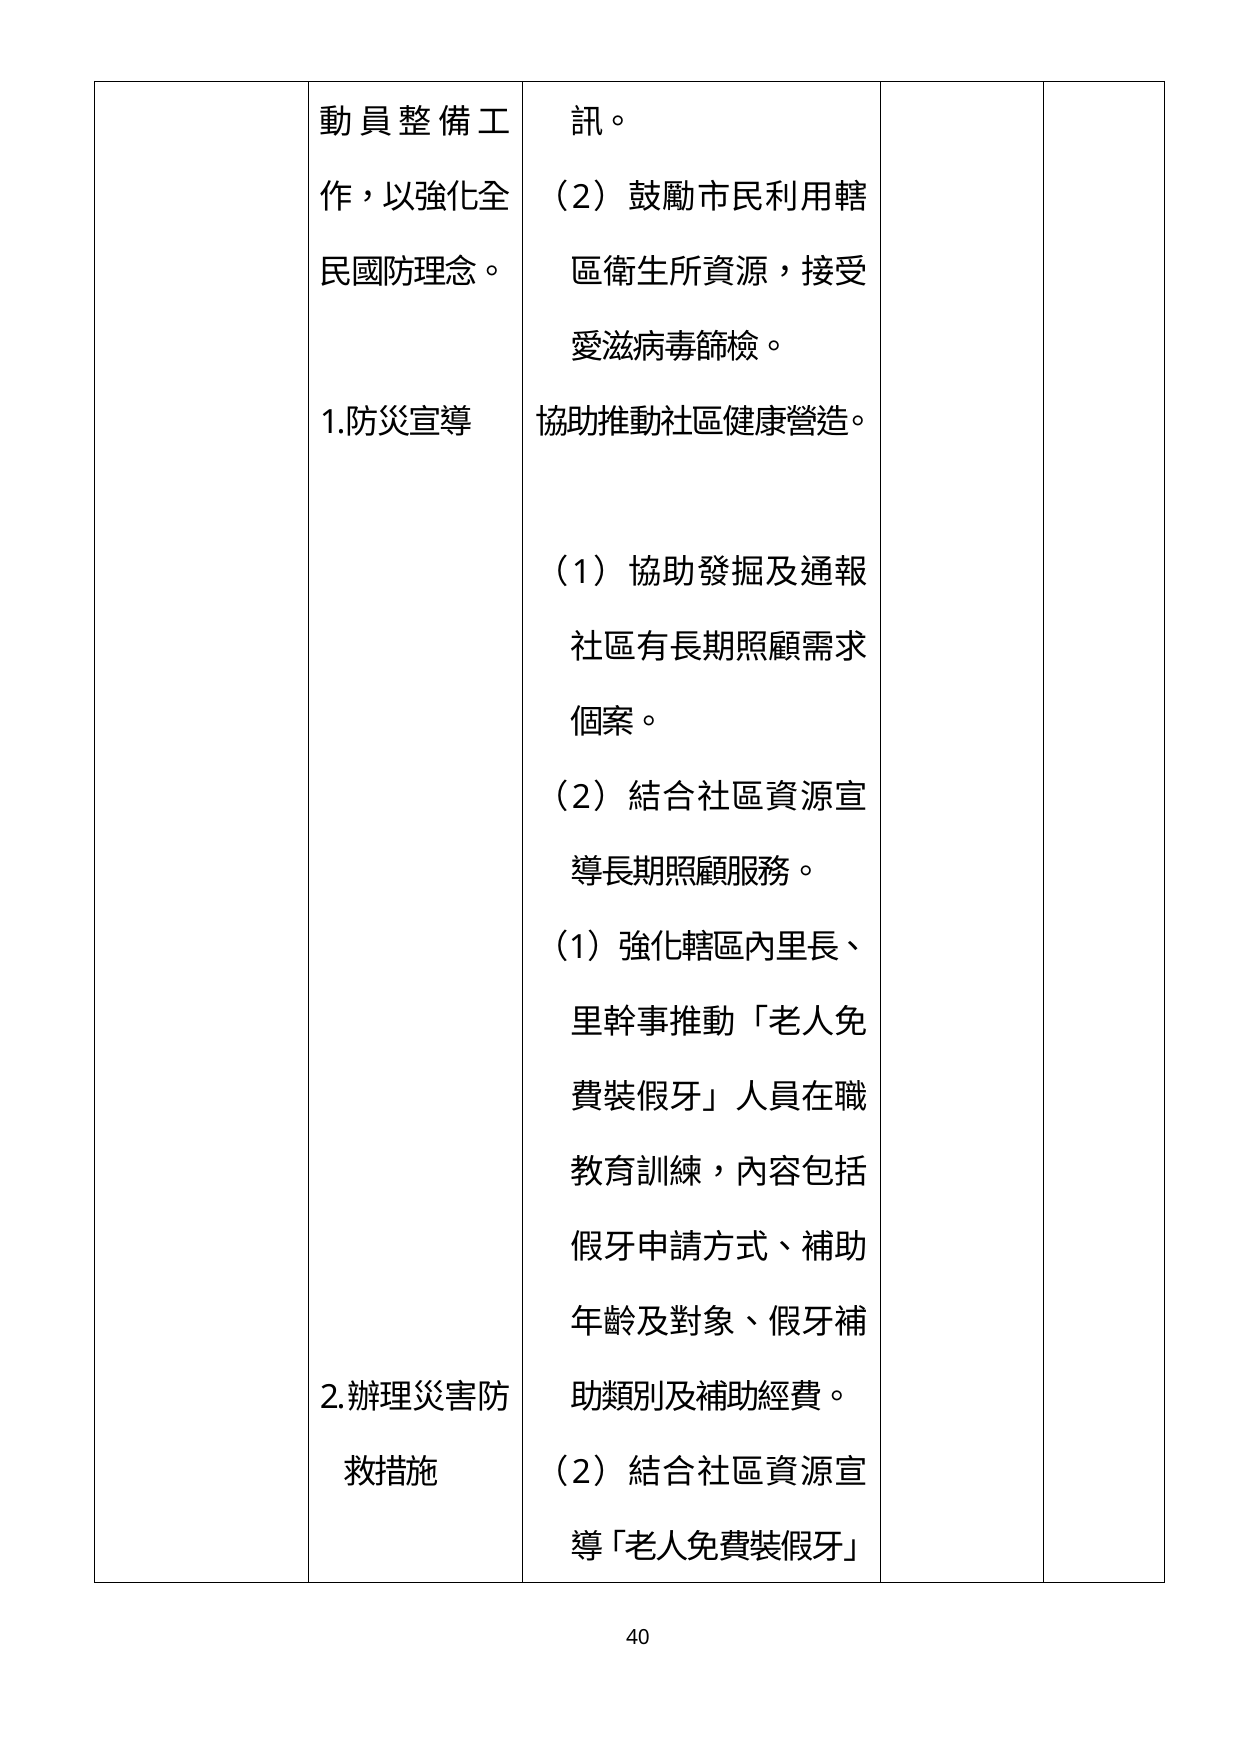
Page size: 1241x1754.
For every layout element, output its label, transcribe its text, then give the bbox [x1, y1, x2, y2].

table_cell [1044, 82, 1164, 1582]
table_cell [95, 82, 308, 1582]
table_cell 配合政府員額精簡政策，賡續執行員額精簡目標。 依「行政院及所屬各機關推動業務委託民間辦理實施要點」及本府年度委外實施計畫規劃辦理委外。 依「本府所屬機關分層負責實施要點」規定，審酌各項公務性質及權責輕重，依劃分層次詳加檢討，分層負責權責劃分、務求細密明確。 依照法定時限辦理銓審。 職務出缺，除由現職人員升補外，均申請分發考試及格人員或依業務需要商調他機關現職人員。 現職人員陞遷依照公務人員陞遷法與施行細則辦理陞補。 (1)加強平時考核要求各課室主管對同仁工作勤惰、品德生活，列舉優劣事蹟記載於平時成績考核記錄表，以作為年終考績之依據。 (2)對平時工作積極、業績優異或品德操守良好，有具體事蹟之人員予以激勵表揚。 (1)激勵員工參加本府人發中心訓練，以加強「為民服務」新觀念，提高工作效率。 (2)鼓勵人員參加空中大 學與行專或各大學之學 士、碩士在職專班進修。 (3)聘請著名之法律、心理健康、學者或英文名師蒞所進行專題演講，以增進同仁基本法學常識及如何促進身心健康與如何強化公務人員之英語能力。 對於員工每日上下班之刷卡及公出、外勤嚴予管制，每月並不定期查勤2次以上。 凡公務人員有特殊功績、勞績或優良事蹟，依規定專案請頒功績、楷模獎章外，服務成績優良者，於退休(職)、資遣、辭職或死亡時，任職滿40年者，請頒特等服務獎章；任職滿30年者，請頒一等服務獎章；任職滿20年者，請頒二等服務獎章；任職滿10年者請頒三等服務獎章。 (1)依據公務人員退休法之規定，逐年檢討列冊實施。 (2)繼續辦理退休人員三節慰問，並邀請退休人員參加各項團體活動。 (3)確實建立退休人員名 冊、支領月退休人員名冊，以加強照護退休人員。 辦理員工待遇、其他給與各項補助。 依規定辦理各項人事資料之建置及更新。 賡續建立或更新機關與個人資料，按時填送各項表報。 加強實施員工參與及建議制度，以提升行政效率。 要求員工1年至少要有40小時終身學習之護照認證登記(按季催促)。 利用集會及文宣等各種傳遞訊息方式，加強宣導性騷擾、性別歧視防治觀念及申訴管道，並利用各項訓練講習課程中，適當規劃性別平權及性騷擾防制相關課程。 積極拔擢績優女性同仁， 並依限填報相關資料參加 推動性別主流化木棉獎及 特別獎評選。 (1)推動職員參加健 康檢查措施並予健檢補助。 (2)辦理員工心理輔導研習、員工協助方案。 依規定繼續貫徹足額進用身心障礙人員。另本所依規定需進用原住民。 依行政院規劃設計之公務人力資本衡量制度，辦理問卷調查，並統計分析，以作為人事管理之重要參考。 (1)蒐集輿論反映資料，專人慎重處理，以達行政效率。 (2)機密案件依照規定辦理，以確保文書作業安全。 切實依照「高雄市政府文書處理實施要點」及有關法令規定，辦理公文收發、繕校工作。 依照「印信條例」及有關法令規定管理與使用印信。 設置專人，依照「高雄市政府文書處理實施要點」及有關法令規定辦理，使文卷案案可稽，並加強作業效率，提昇管理與應用功能。 (1)協助各課室提出研究發展計畫以助益區政革新。 (2)依照研究單位或個人所提研究計畫呈報市府敘獎。 (1)切實執行稽催工作，掌握公文處理流程。 (2)加強實施市府訂定之 「人民陳請案件作業流程處理期限」，以提高時效。 (1)上級交辦及重要業務列入追蹤管理。 (2)有關業務之協調與連繫。 (1)研擬下年度施政計畫先期作業，函報民政局審核後報府審議。 (2)擬訂下年度施政計畫草案報府審查並轉送市議會核備。 (1)賡續本所辦理為民服務平時考核工作。 (2)繼續實施「表揚績優地方人士實施要點」鼓勵提倡熱心公益者。 (3)與人民有關業務做到單一窗口櫃台化，達到一 貫作業要求。 (4)規劃辦理以電話及通訊處理申請案件及簡化各項申請書表及其流程，以達到便民目的。 (5)舉辦為民服務工作人員講習及分組研討以提高素質。 (6)提供民眾便捷的各種意見反映管道。 (7)撰擬每年度為民服務工作績效報告。 (1)配合市府資訊中心戶役政電腦連線，持續推動辦公室自動化，並加強培訓區政資訊人員備用。 (2)反映意見均納入民意資訊系統，俾便瞭解處理情形。 (3)申請資訊設備，推動辦公室自動化。 隨時上線受理、通報、處理、回覆服務。 (1)選定易滋弊端業務項目辦理業務稽核，先期發掘業務缺失並提出改進措施。 (2)透過各種會辦案件或召開政風座談會及執行專案訪查，研提業務興革建議，提昇機關廉能形象。 (3)檢討本所「無效率不便民」之行政規章，並透過廉政會報及主管會報適時修正，以提昇行政效率及消弭貪瀆成因。 (1)主動發掘員工廉能事蹟，簽報首長公開表揚或獎勵，樹立公務員優良典範。 (2)受理公職人員財產申報，並於次年辦理實質審查作業，另受理民眾查閱申請。 (3)主動配合業務單位活動加強辦理反貪、反詐騙及消費者保護等宣導作為。 (4)彙集本所採購資訊，釐析異常案件，實施重點稽核，防制弊端發生，提升施政品質。 (1)加強公務機密維護宣導工作。 (2)實施定期與不定期機密維護檢查，發現缺失立即簽請改進。 (3)針對重要行政會議及採購底價等易滋洩密事項或有關國家安全、國家利益事項，協調策訂嚴密專案保密措施，杜絕洩密情事。 (4)辦理專案資訊機密維護檢查，配合資安演練，機先消弭資安事件，有效確保機關資訊安全。 依照本所環境特性研修訂「預防危害或破壞事件實施計畫」乙種，並結合行政力量確實執行。 實施定期與不定期預防措施安全狀況檢查，發現缺失立即簽請改善。 依據本所門禁管理安全措施確實辦理並配合保全公司，加強巡邏查察，以確保機關安全。 春安、十月慶典或專案期間召開安全維護會報，以落實安全維護功能。 依據「市府處理民眾來府陳情案件聯繫作業注意事項」規定，協調主管單位妥處民眾集體陳情案件，加強重大偶突發或危安事故之預警資料蒐報，並於事件發生1小時內，通報上級機關。 蒐集違反國家安全法第2條之1情事及有關危害國家安全及影響國家利益之資料，提供調查機關處理。 加強查察員工品德生活違常、行政缺失等情事，審慎研析案情，以發掘貪瀆不法。 對易滋弊端之業務，如採購案件，積極發掘，查處貪瀆不法案件。 依據行政院頒「獎勵保護檢舉貪污瀆職辦法」，受理各類檢舉案件，並依法審慎處理。 依高雄市地方總預算編製作業手冊及有關規定，就各業務單位工作所需，依規定範圍核實編製年度歲入、出預算。 預算完成法定程序後，參照各業務單位年度工作進度，編製預算分配表陳報市府核定後付諸實施，並切實監督執行。 （1）經費動支核簽應與預算編列用途相符;預算執行應與計畫進度相合，如有落後，促請業務單位注意檢討改進。 （2）採購計畫應依政府採購法及相關子法規定程序辦理。 （3）健全財務秩序，加強財務內控，除嚴格審核各項收支憑證外，不定期實施現金、票據與證券查核等。 （4）依據帳籍按月編製會計報告;上半年編製半年結算報告，按年編製單位決算。 （5）各項支付案件依法審核，除採購卡給付項目外，儘速隨到隨辦，儘速完成支付手續，一般以不超過五天為限。 （1）辦理各類公務統計報表之審核與管理。 （2）配合及協調辦理各項統計調查工作。 （3）兼（協）辦統計調查人員之遴選與聯繫。 本區現有里數8里，要求各里辦公處擬訂年度工作計畫報區公所審核，並注意其執行績效，適時加以考核。 每3～4個月召開1次里業務聯繫會報，除里長、里幹事、本所各課室主管參加外，並邀請區內有關機關主管人員參加，報告業務狀況、檢討改進里行政工作之推行及彙集建議案作妥切之處理。 依據「高雄市區里區域調 整暨鄰編組自治條例」之規定，隨時調整鄰之編組，以健全基層組織。 (1)資深里鄰長服務滿10 年且無不良事蹟者選拔之，其繼續服務者，每滿5年表揚1次。除里長部份轉報市政府核獎外，鄰長部分由區公所頒發獎狀及獎品。 (2)特優里鄰長就現任且 無不良事蹟者，依規定 程序及名額提經區務會 議通過後報請市政府頒 獎表揚。 (1)依據高雄市政府民政 局86年11月13日高市府民四字第6170號函修正通過「高雄市里幹事服勤要點」辦理。 (2)規定里幹事上午集中在本所辦公、下午至里辦公處簽到辦公。 (3)訪問目的為瞭解里民一般狀況，發現困難問題主動為其服務。 (4)適時整理戶長資料之異動，並將訪問結果登記在戶長資料卡。 (5)為強化里幹事之服勤，由民政課長及督導考核小組分定期與不定期方式赴里督導，並填訪查表送區長核閱，區長並作重點督導。 每週星期四上午10時30分舉行里幹事工作會報，由各課室主管，提示工作事項，著重工作檢討、疑難問題之解決，並作成紀錄送區長核閱。 擬訂鄰長講習計畫，以溝通作法，促進政令之推行，本區鄰長共39人，限於場地分批辦理鄰長講習。 (1)擬訂鄰長參訪各項建設活動計畫及參加注意事項。 (2)調查參加參訪各項建設活動人數。 (3)依照計畫分梯次執行。 里鄰長於任期內死亡者，發給1次喪葬補助暨遺族慰問金，其標準如下： (1)里長：2萬元。 (2)鄰長：1萬5仟元。 每位鄰長每人每月2,000元交通費。 每位里鄰長每人每月240元。 依據全民健康保險暨相關規定辦理。 依規定編排開會日程表，做好會前準備工作並督促如期召開。 (1)印發里民大會(基層建設座談會)通知單，提案事項公告挨戶通知公民出席參加。 (2)督促里辦公處編印開會資料。 (3)彙集並印發政令宣導資料。 (4)函請機關學校團體派員列席里民大會。 (5)區長、主任秘書與各課室主管列席各里里民大會(基層建設座談會)，並考核開會情形。 (6)督促會後紀錄簿之整理與建議案之陳報，建議案列入追蹤管制。 (7)召開工作檢討會，針對工作缺失檢討改進。 (1)督導並運用各里、鄰組織，加強基金之募集及教育宣導工作。 (2)配合治安單位，協助維護社會安全，防止犯罪。 (3)舉辦敦親睦鄰活動，加強鄰里互助。 (1)要求里幹事鼓勵並宣導轄內市民自動自發(反映)改善市容。 (2)依據「高雄市政府改善市容查(通)報實施要點」辦理，對改善市容案件儘速填寫查(通)報，逕送業務有關機關辦理，並轉報市府處理。 在轄區內如有發現廢棄車輛，要求各里幹事及時查報並函轉警察單位辦理。 (1)發動改善民俗實踐會 委員勸導民眾實踐節約。 (2)勸導市民參加集團「婚 禮」力求節約，不舖張。 利用各種集會(里民大會及寺廟基層會議)時宣導。 (1)利用里民大會，廣予宣導調解功能。 (2)及時召開調解委員會議調解糾紛。 約聘律師免費受理法律諮詢服務。 不定期清查、訪視轄區內未登記之寺廟、教會(堂)，積極輔導辦理登記。 (1)加強財務稽核。 (2)輔導健全組織。 (3)掌握動態，出席各項會議。 (4)加強溝通互動、協助解決各項疑難問題。 加強寺廟神壇查察，輔導正常宗教活動，推行端正禮俗，嚴防神棍斂財或傳播邪教等不法行為。 輔導節約祭典費用，興辦公益慈善活動，以彰顯宗教慈悲濟世、教化社會、造福人群之精神。 (1)輔導祭祀公業土地派下提出祭祀公業土地登記。 (2)核發祭祀公業派下員證明。 （1)定期召開「強迫入學委員會」，執行強迫入學條例施行細則有關規定事項，並隨時追蹤中輟通報學生，執行強迫入學規定。 (2)適時調查區內學齡兒童，確實審核戶籍資料，並依學區劃分填送入學通知單。 (3)協助通知身心障礙學童報名特教班，接受特殊教育服務，若手冊將到期，協助速至區公所更換，以保障特殊學生之權益。 (4)配合各校輔導休學或自動離校之學生，繼續完成9年國民教育。 (5)追蹤經安置特教班未入學之身心障礙學生。 (1)加強配合推行莊敬自強端正禮俗宣導。 (2)適時配合舉辦各種社教及家庭教育活動。 (3)利用各種集會適時予以精神教育，並宣導「家庭教育」及「交通安全教育」等。 (4)洽請教會、社團及寺廟 舉辦有意義的文教活動。 (5)舉辦族語演講比賽及書法、畫畫比賽。 (6)廣設終身學習場所，推動終身學習活動。 (7)加強宣導守法觀念，鼓勵社區自主精神意識，以塑造優質環境，培養居民認同感。 敦聘學者專家舉行文化講座加強民眾文化素質之提升。 (1)依據高雄市滅蟑工作計畫及進度，全面展開滅蟑工作，加強宣導及滅蟑毒餌分發各家戶。 (2)滅鼠、滅蟑週前召開籌備會將毒餌分發運送各里辦公處，由里鄰長、里幹事挨戶配達，滅鼠週內派員督導考核。 (3)毒餌分送本區轄內各住戶配合統一施放。 (1)配合環保局推動垃圾分類，資源及廚餘回收活動宣導。 (2)宣導廢油及廚餘不得傾倒排水系統，應適當收集後交環保局環保車處理。 督促輔導檢查小組加強各里住家室內外登革熱病媒蚊孳生源清除工作。 編成聯合執行小組執行工作： (1)要求住戶(商店公司行號)維護自家四週兩公尺以內環境之清潔，責成各里執行小組切實勸導取締。 (2)空地廢棄物清運後，責成地主圍籬以防傾倒廢棄物。 (3)調查髒亂死角並維護已清除之地點。 (4)協調空地業主圍籬。 (1)協助清潔隊對全區垃圾清運及水溝清疏。 (2)要求各里密切配合。 對於區內權管之公廁，每週督導檢查。 利用各種集會及辦理文化講座宣導： (1)餐飲業者應裝設油煙污染防制設備，維護鄰近住家環境衛生。 (2)配合中元普渡紙錢集 中焚燒活動，減少空氣污染。 (3)於各種集會及辦理文 化講座時加強宣導；使用滿三年以上之機車，每年應於行照發照月份前一月至次月共三個月間，實施排氣定期檢驗乙次，逾期未定檢，將處新台幣2000元罰款，並禁止換發行照。 本所招標辦理之住家屋後溝清濬消毒等各項工作所產生之廢棄物，依法委託公民營廢棄物清除處理機構清除處理，或向清潔隊申請代運，並管制該廢棄物之流向。 （1）協助醫療衛生單位推行醫療保健及公共衛生工作。 （2）鼓勵市民按時接受各項疫苗接種。 （3）利用行政系統、里民大會協助推行食品安全等各項衛生教育工作。 （1）每月定期召開登革熱區級防疫指揮中心會議，建立跨單位合作機制。 （2）宣導各里成立里滅蚊志工隊。 （3）規劃辦理里鄰長登革熱研習會及社區民眾登革熱衛教宣導。 （4）請各轄區里幹事查報轄區內破損空屋函報各權管單位。 （5）病媒蚊調查布氏指數三級以上里段，於3-7日內動員清除孳生源工作（落實三級大掃除、四級大掃蕩）。 （6）根本處理轄區內積水地下室、破損空屋、髒亂空地、廢輪胎廠、回收場、陽性水溝、大型隱藏性孳生源。 （1）於流感大流行時，執行轄區臨時集中收治隔離場所防治措施。 （2）利用各種集會宣導流感防治措施。 （3）辦理流感種子教師與防疫志工之組隊培訓。 （4）協助宣導市民接種流感疫苗。 （1）配合公所活動或鄰里長集會，宣導結核病防治及七分篩檢表。 （2）協助經濟弱勢者X光巡檢活動。 （1）提供預防感染愛滋病的方法等衛教資訊。 （2）鼓勵市民利用轄區衛生所資源，接受愛滋病毒篩檢。 協助推動社區健康營造。 （1）協助發掘及通報社區有長期照顧需求個案。 （2）結合社區資源宣導長期照顧服務。 （1）強化轄區內里長、里幹事推動「老人免費裝假牙」人員在職教育訓練，內容包括假牙申請方式、補助年齡及對象、假牙補助類別及補助經費。 （2）結合社區資源宣導「老人免費裝假牙」之老人社會福利政策。 （1）配合衛生單位針對所轄里長、里幹事辦理自殺防治守門人訓練，落實守門人功能，訓練成果累計達轄區里數80%以上。 （2）利用行政系統、里民大會協助推動安心專線：「0800788995」。 落實社區內自殺高風險個案的發掘、關懷、轉介及通報。 協助宣導24小時不打烊免付費戒毒成功專線「0800-770-885 請請你、幫幫我」。 (1)依據內政部國防部函頒「民防團隊編訓服勤實施規定」辦理。 (2)本區民防團、分團經常檢討。 依上級規定辦理。 遵照上級所頒演習計畫及 規定辦理。 設立「空襲災害收容救濟站及分站」。 調查戰時可動員人力、物力，隨時掌握動員及徵購徵用。 (1)依據市府年度動員分類執行計畫策訂本區動員執行計畫。 (2)辦理動員之協調、訓練與演習工作。 (1)依轄區特性舉行防火 防災(防颱、防震)宣導 。 (2)印製相關防火宣導資 料、標語實施里鄰宣導。 (3)利用里民大會及鄰長 會議宣導居家防火、用電安全等防災宣導。 (4)輔導市民自行購置維 護滅火器等消防器材及裝設照明及監視錄影設備。 （1)依據「高雄市地區災 害防救計畫」及災害防救法相關規定辦理。 (2)配合「市級災害應變中 心」之成立，於內部成立「緊急應變小組」，執行「災害應變中心」交 付之各項災害防救任務。 (3)執行災情查報任務，並 將災情彙整定時回報「災害應變中心」。 (4)整合災害防救相關業 務，並由專人辦理。 （1）古蹟提報。歷史建築 提報。 （2）協助維護文化資產。 依據軍方需求，收集最新各種資料及實地調查正確獲得資料，提供軍方需求資料。 依兵役法修正施行前補充兵及國民兵管理運用辦法：國民兵依其原有身分列管、辦理國民兵身分證明書申請、換（補）發及異動，除、禁役等作業。國民兵以鄰、里完成編組，戰時及非常事變時，依令接受勤務編組及召集服勤。 依替代役備役役男管理作 業規定辦理：辦理退（停）役編組、異動、轉免、回、除禁役等作業。每年辦理役籍資料清查作業，以防脫、漏管理。平、戰時及非常事變時，接受勤務編組及召集服勤。 (1)每年1至4月前辦理兵籍調查。 (2)建立役男電腦資料檔並列印及齡名冊。 (3)執行申報登記及註記存檔。 兵籍調查完畢後，凡徵兵及齡男子未在學無緩徵原因，填發徵兵檢查通知書個別通知役男依指定日期、地點前往接受徵兵檢查，在學之大專役男，待其畢業前3個月辦理徵兵檢查；並配合兵役局徵兵檢查實施計劃彈性處理。 經徵兵檢查，判定常備役體位者(或替代役體位者)列入參加軍種兵科及徵集順序抽籤，並編造抽籤名冊及徵兵處理籤號名冊。 依照市府配賦梯次名額造送應徵名冊，填發徵集令，整理兵籍資料造送交接名冊派員護送引導入營。 (1)依據役男申請服替代役辦法規定：役男經徵兵檢查為常備役體位者，並符合專長、一般資格或特殊條件及限制條件者，得申請之。 (2)由役男或其代理人於內政部公告申請期間，檢具有關證明文件，向戶籍所在地區公所提出。 (3)經受理後，依規定陳報市府兵役處或內政部役政署核處。 (4)申請人數在核定員額內時，逕予核定；逾核定員額時，以抽籤決定之。 (5)配合年度役男徵兵檢查同時辦理。 (1)經徵兵檢查判定為常備役體位考選預(士)官甄試合格錄取者兵籍資料整理登記並依據國防部需要，由其製發入營通知書，寄達錄取考生，通知自行報到入營。 (2)整建兵籍資料及繕造 交接名冊送達施訓單位。 依兵役法規定，凡判定免役體位者核發免役證明，判刑5年或實際執行合計滿3年以上核定禁役，高中以上學校在校學生或犯有期徒刑以上之罪在追訴中或執行中者核定緩徵。 (1)凡合於是項辦法各款 規定者，填具審核表，檢附戶籍謄本有關證件。 (2)調查審核。 (3)造送補充兵處理名冊。 (4)經核准者，徵集為補充兵役。 (1)依役男出境處理辦法規定：役男申請出境符合規定，經由市府(區公所)或內政部入出國及移民署核准出境並按照申請核定期限屆滿回國接受應服兵役。 (2)歸化我國國籍者及回國僑民(生)役男兵調、體檢、抽籤、徵集、異動管理。 (3)大陸來台役男身調、體檢、徵集及異動管理。 (1)依兵役法第18條第4款「家庭發生重大變故，須負擔家庭生計主要責任」及常備兵補充兵服役規則第15條之認定標準辦理。 (2)符合條件者，向區公所提出申請，經市府複查後，逕報所隸總司令部審核，並核定退伍生效日期。 (1)依替代役役男提前退役辦法第2條規定情形辦理。 (2)符合條件者，向區公所提出申請，經市府複審並陳報內政部核定。 (1)平時掌握異動管理。 (2)兵籍資料整理齊全。 (3)事故處理必須辦理迅速配合徵集處理正確要求。 (4)依照本市戶役政業務資訊化，推動有關業務事項。 現役軍人家屬異動連繫及維護權益並管理。 (1)役男入營後15日內，調查家屬家況並初審不能維持生活扶助等級。 (2)繕造一次安家費及三節生活扶助金名冊，委託郵局匯款至家屬帳戶。 (1)年分三節，均於節前派員按戶實施複查，並辦理等級異動或註銷。訪問中發現家屬特殊災害貧困，並呈報發給急難慰問金。 (2)家屬生育喪葬補助，隨時受理24小時送現到家。 (1)現役軍人因公陣傷亡之慰問及喪葬補助，並辦理異動管理。 (2)遺族登冊整理及異動，維護權益。 護送徵召兵員入營，防止 中途意外事故，確保安全。 深入里鄰訪問徵屬，解答有關兵役法令。 (1)協助徵屬應辦兵役事項。 (2)里民電告或獲悉徵屬患急性疾病，家無照顧者，協助送醫治療。 (1)繕造義務役還鄉資料及報到名冊。 (2)配合輔導會安置傷殘及退役軍人與傷殘重建工作。 依照本市戶役政業務資訊化，推動有關業務事項。 (1)後備軍人遷(出)入於接獲通報15日內移資或催資列管並注意時效管制，對異動案件未結案件，主動追查以免造成延緩結案，務使異動事故減少至最低限度。 (2)自87年10月起後備軍人異動管理以電腦資訊管理，本市及台北市、台灣省各縣市均已為電腦化資訊管理，處理迅速，簡化減輕作業。 (1)異動列除管統計務求數字正確無誤。退伍報到注意資料校正、戶籍遷入報到著重並加強後備軍人家庭狀況調查，以期人資一致，以利召集業務。 (2)離營應報到之後備軍人已逾規定時期仍未報到者，其管制、查詢、催辦，依管理規則辦理。 (1)依照年度清查計畫，查對梯次退伍人數及在營在鄉各項事故，編造名冊，分階段處理。 (2)注意行方不明失蹤後備軍人之追查處理，消除重管、誤管、脫管等事故。配合戶籍冊資料兵役戶政合併清查補蓋役別章戳，核對兵籍資料錯誤更正登記造冊，分報市府兵役處及後備司令部。 (3)造報清查結果統計。 (1)由本市後備司令部，辦理點召、教召等訓練資料校正及事故處理。 (2)點召教召等不到人員 之清查追查未到點召或教召等人員之查尋處理。 依規定公告，並加強宣導，定於每年4月1日至4月30日止申請。 隨時受理申請。 隨時受理後備軍人就業職訓登記，並協助後備軍人查詢列印各項就業資料。 (1)加強後備軍人異動管理、兵籍與戶籍資料查對確實相符。 (2)配合動員需要，平常嚴密掌握後備軍人管額、有籍、有人不可漏管錯誤為原則。 (3)依照本市戶役政業務資訊化，推動有關業務事項。 依據高雄市選舉委員會訓儲相關規定辦理。 (1)配合辦理原住民微型經濟活動貸款、專門人才獎勵、購屋補助、整修建住宅補助及綜合發展基金貸款、國宅配售、法律服務、協助解決生活上所遭遇之困境，使其獲得實質之照顧。 (2)積極鼓勵原住民青年參加職業訓練，習得一技之長，提升生活水準。 (3)宣導原住民登記族別，提升族別註記率。 (1)定期督導里幹事辦理家戶訪問工作及主管不定時訪視里長工作，加強民意反映、落實為民服務。 (2)強化為民服務工作，即時解決或解答民眾問題並迅速辦理民眾申請案件。 (3)追蹤解決里民大會決議案。 (4)一切以爭取民眾對政府的向心力為依歸。 召開集會時，將兒童及少年保護、家庭暴力及性侵害防治宣導列入會議內容。並於平時瞭解轄內高風險家庭之現況，以做預防性之通報防範。 (1)依據戶政事務所列印 65歲以上老人名冊，辦理重陽敬老禮金之發放。 (2)結合機關學校、各里辦 公處或社會機構、團體、運用社會資源，辦理敬老聯歡會或園遊會活動。 (3)配合市政府辦理百歲人瑞訪視慰問活動。 (4)配合市政府辦理老人金婚、鑽石婚、白金婚典禮活動，鼓勵區內符合資格老人夫婦參加。 受理年滿65歲以上老人及持有身心障礙手冊市民辦理乘車、船、捷運優惠記名卡(敬老卡、博愛卡及陪伴卡)。 辦理設籍本市老人參加全 民健保自付額補助及核退（每年7月和11月）事宜。 (1)結合福利機構或社會公益團體辦理65歲以上老人營養餐食服務。 (2)申請市政府補助及運用社會資源辦理設籍高雄市65歲以上中低收入獨居或行動不便老人送餐到家或定點用餐服務。 (1)結合社區資源宣導長期照顧服務。 (2)協助通報轄區失能老 人至長期照顧管理中心。 (1)委託民間機構、團體經營管理維護老人活動中心、老人亭。 (2)活化老人活動場所，辦理各項老人文康、休閒、進修、講座服務等活動。 (3)加強受託管理老人活動中心團體電話問安、訪視關懷獨居老人服務。 (4)充實老人活動場所康樂器材及安全設施。 配合市政府及社團辦理表揚模範老人及敬老楷模活動。 由區公所受理申請轉社會局審核撥款。 凡列冊有案低收入戶，子女12歲以下送各托兒所，由市政府補助收托費用。 凡年滿65歲以上列冊低收入戶之孤苦無依老人及年滿15歲以下孤兒，報請仁愛之家收容頤養，或送請育幼院扶養。 辦理身心障礙者鑑定表申請、手冊發放及通知後續鑑定等相關工作，俾身心障礙者享有身心障礙者相關法規所規定之福利。 凡身心障礙者受過技藝訓練，有一技之長欲創業而無資金者，可向勞工局申請辦理貸款，經核定，最高額每名可貸50萬元正。 身心障礙者遷出入異動登記、核發、補發、換發身心障礙手冊。 低收入戶戶內高中以上學生辦理乘車、船優惠卡(仁愛卡)。 對符合單親家庭子女生活補助者，核發證明書。 (1)受理特殊境遇家庭子女生活補助及緊急生活扶助之申請審核。 (2)受理特殊境遇家庭緊急生活扶助及特殊境遇家庭身分證明之申請審核。 (3)受理設籍前外籍配偶遭逢特殊境遇之家庭扶助之申請審核。 依據國民年金法辦理被保險人所得未達一定標準者，資格審查核定等事項。 受理相關補助事宜。 (1)第一類低收入戶，每口每月11,890元。 (2)第二類低收入戶每戶每月5,900元。 (3)第三類低收入戶每年 三節(春節、端午節、中秋節)每節每戶2,000元。 (4)一、二、三、四低收入戶春節慰問金單口者2000元，有眷者3000元。 (5)第二、三、四類低收入戶高中以上學生每月發給就學生活補助5,900元。 (6)未滿15歲子女或15歲以上未滿18歲仍就讀國民中學，每月發給子女生活補助2,600元。 (1)設籍本市有社會救助法第二十一條各款所定情形之一者，依本市急難救助辦法辦理救助。 (2)設籍本市並受僱於外縣（市）之雇主，缺乏車資前往就職，或外縣（市）居民流落本市，缺乏車資返鄉者，依本市急難救助辦法辦理救助。 依馬上關懷急難救助實施計劃辦理： (1)負擔家庭主要生計責任者死亡、失蹤或罹患重病、失業或因其他原因無法工作，致家庭生活陷入困境。 (2)其他因遭逢變故，致家庭生活陷於困境。 未滿18歲，子女二口以上者，每人每月補助新臺幣2,000元；單口者每月補助新臺幣2,300元。 受理低收入戶申請，經調查、核定後，依核定類別列冊照顧。 低收入戶遷出入死亡異動通報連繫。 列冊有案之低收入戶、中低收入戶老人及身心障礙者依據申請由區公所核發證明。 中低收入戶老人遷出入死亡異動通報聯繫。 設籍本市年滿65歲以上市民，其家庭總收入、存款及不動產價值符合一定金額規定者，每月底發給中低收入老人生活津貼。 設籍本市滿6個月以上經濟弱勢，參加全民健保，自就醫日起3個月內自行負擔醫療費用超過5萬元且未獲其他單位醫療補助或保險給付者，陳報社會局核定補助。 各界人民慈善團體捐贈物品之配合辦理並通知轉發。 協助市府及有關單位配合辦理。 受理申請後，經調查、核定後列冊補助。 低收入戶65歲以上老人因罹患慢性疾病，癱瘓長期臥病在床且親友無法照顧者，陳報社會局協助其安置養護機構。 列冊低收入戶市民，會知健保局辦理投保，可免醫療部份負擔。 設籍並實際居住本市之經濟弱勢市民，經醫生診斷需專人看護而無家屬或家屬無法提供看護者，陳報社會局核定補助。 受理申請，經調查、核定後，列冊補助，生活補助至18歲，教育補助以未滿25歲就讀大學為限。 設籍本市領有身心障礙手冊其家庭總收入、存款及不動產價值符合一定金額規定者，每月發給生活補助費。 區公所受理，並登錄系統後，送中央查調資料，經社會局核定補助，由區公所函復民眾核定結果。 受理災情查報及災害救助申請，並依災害救助相關規定發放救助金。 (1)防汛期間針對災害潛勢區加強民生物資安全儲備機制，並強化充實災民收容避難所設施設備與安全維護管理機制。 (2)適時進駐災害應變中心，掌握即時災情，並辦理災害期間災民收容安置作業與暢通救災物資調動管理。 各里辦公處於國家各種慶典紀念節日，鼓勵民眾及各公司行號、學校、機關、工廠及各住戶懸掛國旗或張燈結彩。 (1)各里辦公處及各機關、 學校、社團推荐好人好事、模範父親、多元形象媽媽、優秀青年、孝親家庭、模範老人、敬老楷模。 (2)各種模範代表，經區級 初審後報請市級評審表揚。 (1)由戶政事務所提供65歲以上老人名冊交本所彙整辦理發放禮金作業後，發放名冊送社會局核銷。 (2)採郵局轉帳方式或由各里幹事負責轉贈各老人禮金，以表示敬老慰問。 (1)戶政事務所提供本區65歲以上老人造冊統計交本所彙整，以便辦理敬老重陽活動。 (2)配合高雄市政府舉辦老人金婚、鑽石婚、白金婚等婚頌典禮活動，並為具有資格老人夫婦報名參加。 (3)配合長青中心辦理長青運動會。 (1)適時舉辦區內運動會 ，並選拔優秀運動員參加全市及「全國性」比賽等。 (2)配合區體育會適時舉 辦各項運動競賽。 (3)配合社區需要、提倡慢 跑、慢速壘球、桌球等運動。 (1)輔導社區興建（設置）活動中心。 (2)社會環境衛生及垃圾 之改善與處理。 (3)社區道路、水溝之維修。 (4)停車設施之整理與添設。 (5)社區綠化與美化。 輔導社區生產建設基金之運用與管理，並定期(每年1次)查核存款情形。 社會福利之推動。 社區托兒所之設置。 其他。 加強改善社會風氣重要措施及國民禮儀範例之倡導與推行。 鄉土文化、民俗技藝之維護與發揚。 社區交通秩序之建立。 社區公約之制訂。 社區守望相助之推動。 (6)社區全民運動之提倡。 (7)其他。 (1)輔導合乎社區發展條件之地區成立社區發展協會。 (2)輔導社區定期召開會員大會暨理監事會議。 (3)加強推行社區福利服務。 協助推動社區健康營造，增進民眾健康。 協助發掘及通報社區有長期照顧需求個案至本市長期照顧管理中心。 (1)積極鼓勵婦女參與社區公共事務，培育社區婦女領導人才。 (2)積極鼓勵婦女參與社區活動，並營造本區特色。 (3)協助推動本市婦女政策、性別平等及婦女保護、落實性別主流化之推動等工作。 (4)協助推動高雄市婦女權益促進委員會社會參與小組之決議事項。 (5)協助其他有關婦女社會參與之事項。 (1)結合各相關局處、轄區派出所、清潔隊等單位及全體里幹事，組成清除取締小組，實施佔用物、廢棄物清除及野狗、遊民處置等工作。 (2)配合養護大隊推動社區予以美綠化及維護環境整潔工作。 (3)加強管理各活動中心 ，以符合社區居民利益。 設置社區關懷站，提供區內老人福利服務。 (1)財產增減、移動登帳報告登記。 (2)財產增減月報、半年報、報廢表之編擬年統計表並定期(不定期)盤點清查。 (3)「市有財產管理系統」線上作業。 (1)財產撥入接收捐送及購置之處理。 (2)財產之購置及營造請購單證簽辦與核定。 (3)財產之採購依據政府採購法規定辦理。 (4)採購驗收完畢後，採購單位將財產增加單、發票及有關文件，送會計單位查核確認後為財產產籍之登記。 (1)房地產等不動產權登記。 (2)辦理一般產權責任簽證。 (3)房地產租借事項。 (4)一般財產租借事項。 (5)租借爭執處理。 (1)財產損毀及遺失之調查理賠事項。 (2)財產保護及修繕事項。 (3)消防設備及飲水設備安全檢測。 (4)財產稅費及防護保險之處理。 (1)財產之報損、報毀或撥出之核定。 (2)辦理財產變賣標售事項。 (3)財產各項報表編報。 (1)車輛購置、贈與、移撥及報廢。 (2)車輛登記檢驗領照納稅事宜。 (3)車輛之保險事項。 (4)車輛之調派。 (5)油料與材料、工具報銷。 (6)車輛耗油量月報表之編造。 (7)車輛肇事之處理。 (1)車輛檢修報告及經費報銷。 (2)未合保養及修理事項之處理。 （1）依工友管理規定。 （2）依高雄市政府事務勞力替代措施推動方案及相關規定辦理。 (1)單位及人員清潔檢查工作。 (2)辦公處所佈置及調整建議。 (3)配合清除髒亂有關推行衛生清潔檢查工作。 (4)辦公廳內外環境之美化。 (5)辦公廳搬遷、計劃、進度、合約簽訂。 (1)宿舍居住人調離之處理。 (2)宿舍災害之處理。 (3)宿舍增修建之申請與報銷。 (4)宿舍申請登記、保證書簽訂。 基層建設各項工程會檢工作。 (1)編製年度物品購置概算。 (2)成躉採購之物品核定。 (3)辦理有關事務物品之採購。 (4)事務機械器具之保管養護。 (5)運動器材之保管養護。 (1)物品驗收後之處理。 (2)非消耗性物品之借用登帳。 (1)報廢物品之處理。 (2)物品收支月報。 (3)物品收支登帳。 (1)依據政府採購法規定辦理工程招標公告。 (2)開標結果之簽報。 (3)簽訂合約。 (1)財產變賣擬議。 (2)變更結果之簽報。 每半年填報半年報表，每年填寫年報表送財政局備查。 現金(支票)出納保管，經常與各課室密切維繫協調，依法執行，收支隨時登記，數字力求正確無誤確實。 (1)配合辦理度量衡授權事項。 (2)配合本市度量衡檢定所辦理轄區內度量衡器檢查事項。 (1)配合財稅相關單位辦理各項稅務宣導。 (2)財產稅（房屋稅、地價稅）補單事宜。 (1)受理攤販申請販營業許可證，經初核書面資料、種類、數量後，轉報經發局市場管理處覈實核發許可證。 (2)配合各區轄內分駐所、派出所整頓攤販，以維市容觀瞻。 (1)依據里民大會建議案及其他各項集會之建議案件會同里長、里幹事實地勘估、預估工程費，擬定工程先後順序。 (2)配合編配之工程費，擬定工程計畫及進度表，呈報市府核定後，依照計畫執行。 (3)參照民政局提供之工程標準圖辦理規劃設計工作，自行審核或視實際需要送請工務局審核。 (4)依據本市各區公所執行小型工程作業要點辦理招標、訂約、監工、驗收等工作。 (5)辦理情形成果，依式呈報上級核備。 依據新制定高雄市市區道路管理自治條例執行6公尺以下道路路面之改善及養護。 (1)擬定工程進度表，呈報上級核備。 (2)遵照規定程序辦理。 於每年六月配合經發局辦理轄內工廠營運調查及工廠執照之校正，以便掌握工廠營運實況及其家數。 依據各里所提之建議案件實地勘查，專案報請養護工程處編列預算辦理。 各街、路、弄、巷路燈損壞於接獲報告時，隨時連絡養護工程處維修人員前往修護。 依據各里提報轄內各路、街之行道樹、鄰里公園人行道紅磚等損壞時，連絡養護工程處前往維修。 (1)凡供民眾休息之公園之綠地，視其需要隨時建請養護工程處加以綠化，以美化市容觀瞻。 (2)鼓勵民眾，利用屋頂或空地多種植花木，以美化環境。 (3)協助養工處辦理市民種植所需花木之申請。 (1)依據商品標示法辦 理。 (2)宣導及輔導廠商商品正確標示。 (3)定期實施商品標示抽查。 1.中小排水管理、新建、修建及計畫提報 2.道路側溝新建、修建及計畫提報 3.高雄市政府委託事項 辦理高屏溪水質水量保護區水源保育與回饋計畫事項 受理區民申請，檢證移交耕地所屬公所勘查，符合後由本所核發證明書。 依據「稻米生產及稻田轉作後續計畫」受理申請，經查定後造冊呈報市府。 依高雄市珍貴樹木保護自治條例規定，對由本市市民或機關團體備齊樹木基本資料及相關文件提出申請案經初審後送主管機關審核。 對於珍貴樹木之所有人或占有人提出之申請，轉請市府工務局或經發局提供養護技術援助。 依據「全民造林運動實施 計畫」受理申請，經檢測審查後造冊呈報市府原住民事務委員會核發獎勵金。 依據「超限利用地處理計 畫」受理申請，經檢測 審查後造冊呈報市府原住民事務委員會核發獎勵金依據「森林保育計畫」受理申請，經檢測審查後造冊呈報市府原住民事務委員會核發獎勵金。 依據行政院原住民族委員 會「莫拉克颱風災區原住民保留地山林守護計畫」執行例行項目，協助本區原住民保留地調查、公有地造林、超限利用地及非法使用調查等維護工作。 依據水土保持局列管清冊 ，查報林業用地超限利用地案件，並經查報後提送相關資料呈市府辦理。 依原住民保留地開發管理 辦法第7條及第8條，由本所核定造冊送地政事務所審查登記。 依原住民保留地開發管理 辦法第17條由本所審查後陳報市政府核定。 輔導原住民取得民國77年2月1日以前使用其祖先遺留且繼續使用迄今之公有地，將符合申請條件造冊呈報市政府。 受理非原住民換約或續租、繼承及贈與案件，由本所審查後陳報市政府核定。 依原住民保留地開發管理 辦法第24條受理，經本區 土地權利審查委員會審查 通過後，層報行政院原住 民族委員會核定。 (1)各景點僱工維護及綠美化撫育勞動。 (2)荖濃溪魚類資源臨時人員查報及生態保育業務。 (3)觀光活動宣傳行銷等相關業務。 (4)輔導民宿合法登記。 (5)辦理民宿行銷與管理研習。 (1)辦理原住民手工藝研習。 (2)印製重建原住民手工藝成果等資料。 充實辦公廳設備，維護公共安全及營造優質洽公環境品質。 汰換及增購資訊硬、軟體設備，提升本所網路品質及資通安全。 (1)依據行政院原住民族委員會補助原住民族地區基本設施維持費作業要點辦理。 (2)依據本市各區公所執行小型工程作業要點辦理招標、訂約、監工、驗收等工作。 (3)辦理情形成果，依式函報上級核備。 [523, 82, 880, 1582]
table_cell 1.合理管制組織編制有效運用人力，並推動第3階段員額精簡措施 2.行政業務委外 3.貫徹分層負責 4.依限辦理銓審 5.貫徹考試用人 6.推行人事公開 7.健全考核整飭工作紀律 8.加強員工訓練進修提高工作人員素質，增進服務品質。 9.加強出勤管理 10.依照「行政院與所屬中央及地方各機關(構)學校請頒獎章作業注意事項」規定，請頒公務人員功績、楷模、服務獎章，以激勵士氣。 11.依規定辦理退休、撫卹、資遣，並加強退休人員照護。 12.加強辦理員工待遇 13.辦理人事行政資訊系統作業 14.加強人事行政資訊管理 15.推動參與及建議制度 16.落實公務人員終身學習政策 17.性騷擾及性別歧視防治 18.拔擢績優女性促進女性參與決策 19.加強關懷員工身心健康措施。 20.貫徹足額進用身心障礙人員及原住民政策 21.擴大推動及強化運用公務人力資本衡量制度 1.加強處理機要、機密文件業務，達到迅速、確實效果。 2.加強文書管理 3.印信典守 4.加強檔案管理 1.擬定研究發展計畫，提高工作效率。 2.公文查詢、稽催、杜絕公文積壓或延誤。 3.管制業務，確實執行。 4.強化施政計畫作業，落實施政績效。 5.加強行政革新方案，做好為民服務工作，促進區政革新績效。 6.持續推動辦公室自動化作業 7.24小時服務專線「1999．高雄萬事通」 1.政風預防工作 2.貪瀆發掘 3.加強公務機密維護 4.預防危害或破壞事件 5.查處檢舉事項 單位預算之 籌編 2.預算分配 預算執行，發揮 會計管理功能 辦理各項統計業務，發揮統計支援決策功能 核定各里辦 公處工作計畫 2.召開里業務會報及里長座談會 3.規劃調整里鄰行政區域 4.資深里鄰長獎勵及特優里鄰長表揚 1.加強里幹事服勤 2.舉行里幹事工作會報 1.辦理鄰長講習 2.辦理鄰長參訪各項建設活動 3.里鄰長喪葬補助費 4.鄰長交通費 5.義務職辦公補助費 6.里鄰長健康保險 1.每年度召開一次 2.督促各里充分準備鼓勵出席並開好里民大會 發揚倫理道德，培養互助互愛美德，防止犯罪，以建立安祥和諧社會。 1.維護市容整潔促進美化環境以增進市民生活品質 2.查報有牌廢棄車輛 1.婚喪喜慶節約 2.端正禮俗宣導 1.排除糾紛，疏減訟源，增進社會和諧。 2.法律服務 1.辦理寺廟、教會(堂)登記之申請。 2.加強寺廟、教會(堂)管理與輔導 3.建立神壇資料 4.輔導寺廟、教會(堂)興辦公益慈善活動。 祭祀公業之清查 配合推行義務教育、普及國民教育。 1.舉辦各項藝文活動端正社會風氣，提升市民生活品質。 2.舉辦文化講座 1.辦理家鼠、蟑螂防除毒餌成效。 2.加強協助推動垃圾分類 3.加強輔檢住戶清除登革熱病媒蚊孳生源工作 4.推行消除髒亂 5.協助清潔隊加強清理水溝及垃圾，並配合市容查報工作。 6.加強公廁維護管理 7.環境衛生宣導 8.管制廢棄物流向 1.配合辦理防疫保健、食品安全及全民衛教宣導 2.登革熱防治暨宣導 3.有效預防流感感染 4.結核病防治宣導 5.愛滋病防治宣導 6.社區健康營造 7.社區長期照顧服務 8.老人免費裝假牙服務 9.辦理「自殺防治守門人訓練」 10.高風險通報 11.戒毒成功專線宣導 1.加強民防團 隊員編組管理 2.民防團隊常年訓練 3.執行上級交 辦之民防演習 4.空襲災民收容救濟 5.人力、物力調查及徵購洽借。 充實年度各項動員整備工作，以強化全民國防理念。 1.防災宣導 2.辦理災害防救措施 加強區內文化資產保存及維護 1.兵要調查 2.國民兵役籍管理 替代役備役役男役籍管理 1.役男兵籍調查 2.役男徵兵檢查 3.役男抽籤 4.役男徵集 5.役男服替代役申請 6.預(士)官徵訓 7.免役禁役緩徵 8.常備役體位因家庭因素及替代役體位服補充兵役 9.役男出境 10.常備兵家庭發生變故，申請提前退伍。 11.替代役役男提前退役 12.其他 1.軍人及其家屬 2.家屬生活扶助 3.列報家屬各項補助 4.留守業務 5.兵員徵召輸送 6.兵役宣傳 7.便民服務 8.協助並照顧義務役軍人還鄉返家 9.其他 1.後備軍人異動管理 2.後備軍人退伍歸鄉報到 3.後備軍人資料清查 4.後備軍人各種召集 5.後備軍人緩召 6.後備軍人轉免役體檢 7.後備軍人就 業輔導及職訓 8.其他 辦理投開票所工作人員訓儲講習 改善原住民生活，輔導原住民就業。 1.促進民眾與政府觀念一致以利市政建設推展 2.落實里、社區兒童及少年保護、家庭暴力及性侵害等高風險家庭之查報與防治宣導 1.辦理重陽節敬老系列活動 2.辦理老人及 身心障礙者乘車、船、捷運優惠記名卡。 3.辦理老人全民健保自付額減免 4.辦理老人營養餐食服務 5.加強推展老人社區化照顧服務 6.經營管理維護老人活動場所 7.辦理模範老人及敬老楷模表揚 8.辦理中低收入老人特別照顧津貼 9.辦理低收入戶子女免費收托 10.受理孤苦無依老人及孤兒申請安養 11.確保身心障礙者福利 12.辦理身心障礙者創業貸款 13.身心障礙者異動管理 14.辦理低收入戶子女乘車、船優惠記名卡。 15.核發單親家庭子女生活補助證明書 16.辦理特殊境遇家庭扶助 17.辦理國民年金事宜 18.原住民購屋及整修住宅補助 19.原住民綜合發展基金業務 1.低收入戶家庭生活補助及春節慰問金之發放 2.民眾急難救助 3.「馬上關懷」急難救助 4.中低收入戶子女生活補助 5.低收入戶核定及照顧 6.低收入戶異動管理 7.低收入戶證明書、中低收入戶老人及身心障礙者證明書核發。 8.中低收入戶 老人異動管理 9.中低收入老人生活津貼發放 10.經濟弱勢市民醫療補助 11.各界慈善樂捐款物之協辦 12.身心障礙者聯誼活動之協辦 13. 中低收入戶子女生活補助 14.低收入戶老人公費養護 15.低收入戶健康保險 16.經濟弱勢市民重傷病住院看護費補助 17.單親家庭子女生活教育補助 18.辦理身心障礙者生活補助費發放 19.父母未就業家庭育兒津貼 1.災民救助 2.災害防救災整備工作 1.各種慶典活動協助推動 2.辦理好人好事代表模範父母親及各種代表之選拔 3.重陽節致贈 壽星禮金之活動 4.敬老活動工作之推行 配合推展全民運動，增進市民身心健康。 1.推展社區公共設施建設 2.推展社區生產福利建設 3.推展社區精神倫理建設 4.加強推行本區社區發展工作 6.社區健康營造 7.社區長期照顧服務 推動區內婦女權益、增進性別平等、促進婦女參與社區公共事務。 推動本區綠美 化公共休閒空 間 加強老人福利服務。 1.財產登記 2.財產增置 3.財產經營 4.財產養護 5.財產減損 6.車輛管理使用 7.車輛保養及修理 8.職工管理 9.辦公廳舍管理 10.宿舍管理 11.區內各項建設 12.物品採購 13.驗收保管 14.登記與報廢 15.工程招標 16.財產變賣之辦理 依照財產管理辦法規定辦理。 依照規定辦理，以達到隨收隨解之目標。 推行公制度量衡制度 協辦稅務事宜 協助整頓攤販 1.賡續執行基層建設小型工程 2.6公尺以下巷、弄、路面、暨成道路及排水溝維護工作之查報及協調。 3.管制基層建設小型工程發包工作，使工作按進度進行。 辦理工廠營運調查及校正 1.有關街、路、巷、弄建議裝設路燈案件轉報。 2.路燈之維修轉報 3.行道樹、鄰里公園人行道紅磚。 區內公園及綠地建議綠化之案件轉報 保障消費者權益，建立良好商業規範 水利行政之處理及水利事業之興辦 回饋金業務 1.開具確無農舍證明 2.輔導稻田轉作休耕. 1.負責珍貴樹木提報 2.宗教團體及轄區內其他珍貴樹木之保護事項 1.全民造林計畫 2.超限利用處理計畫 3.原住民保留地集水區 保護林帶禁伐補償計畫 4.山林守護計畫負責協助市政府會同勘查超限利用地 1.原住民保留地土地設定 2.原住民保 留地土地所 有權移轉 3.補辦增劃 編原住民保留地計畫 4.非原住民申請相關事項 1.公、民營企業或非原住民申請承租開發礦業、土石、觀光遊憩及農產品集貨場倉儲設施之興建等承租 2.綜合觀光業務推行及景點維護輔導本區民宿業務 3.輔導觀光產業 1.廳舍修繕維護 2.充實本所資訊設備 1.天然災害搶修。 2.部落聚會所之興（修）建、養護及充實內部設備。 3.部落聯外道路、橋樑(含吊橋)及簡易自來水設施之維修養護。 4.部落巷道、排水溝、路燈、水電與其他攸關民生小型工程之興設及改善。 [309, 82, 522, 1582]
table_cell [881, 82, 1043, 1582]
